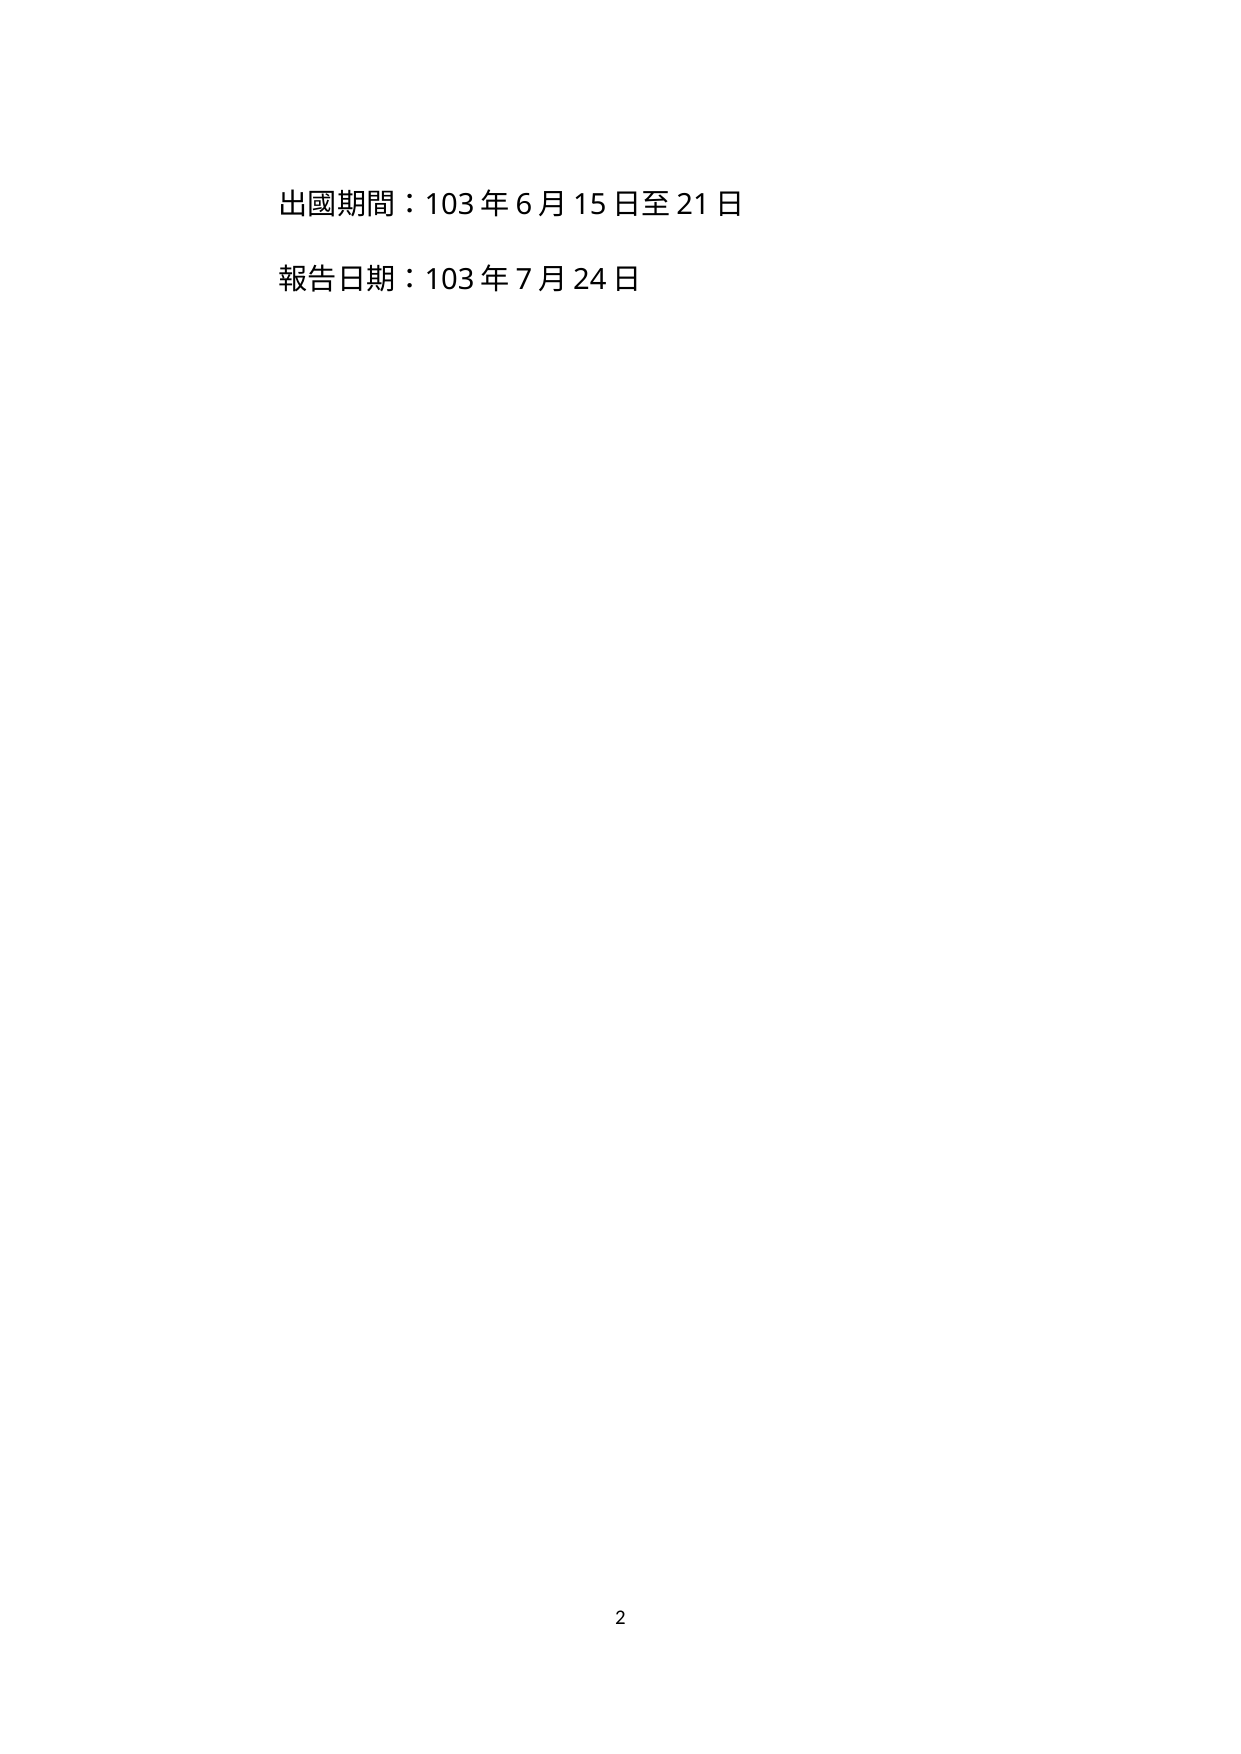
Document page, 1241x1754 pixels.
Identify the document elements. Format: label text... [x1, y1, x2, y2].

text 報告日期：103年7月24日 [187, 239, 1053, 314]
text 出國期間：103年6月15日至21日 [187, 164, 1053, 239]
